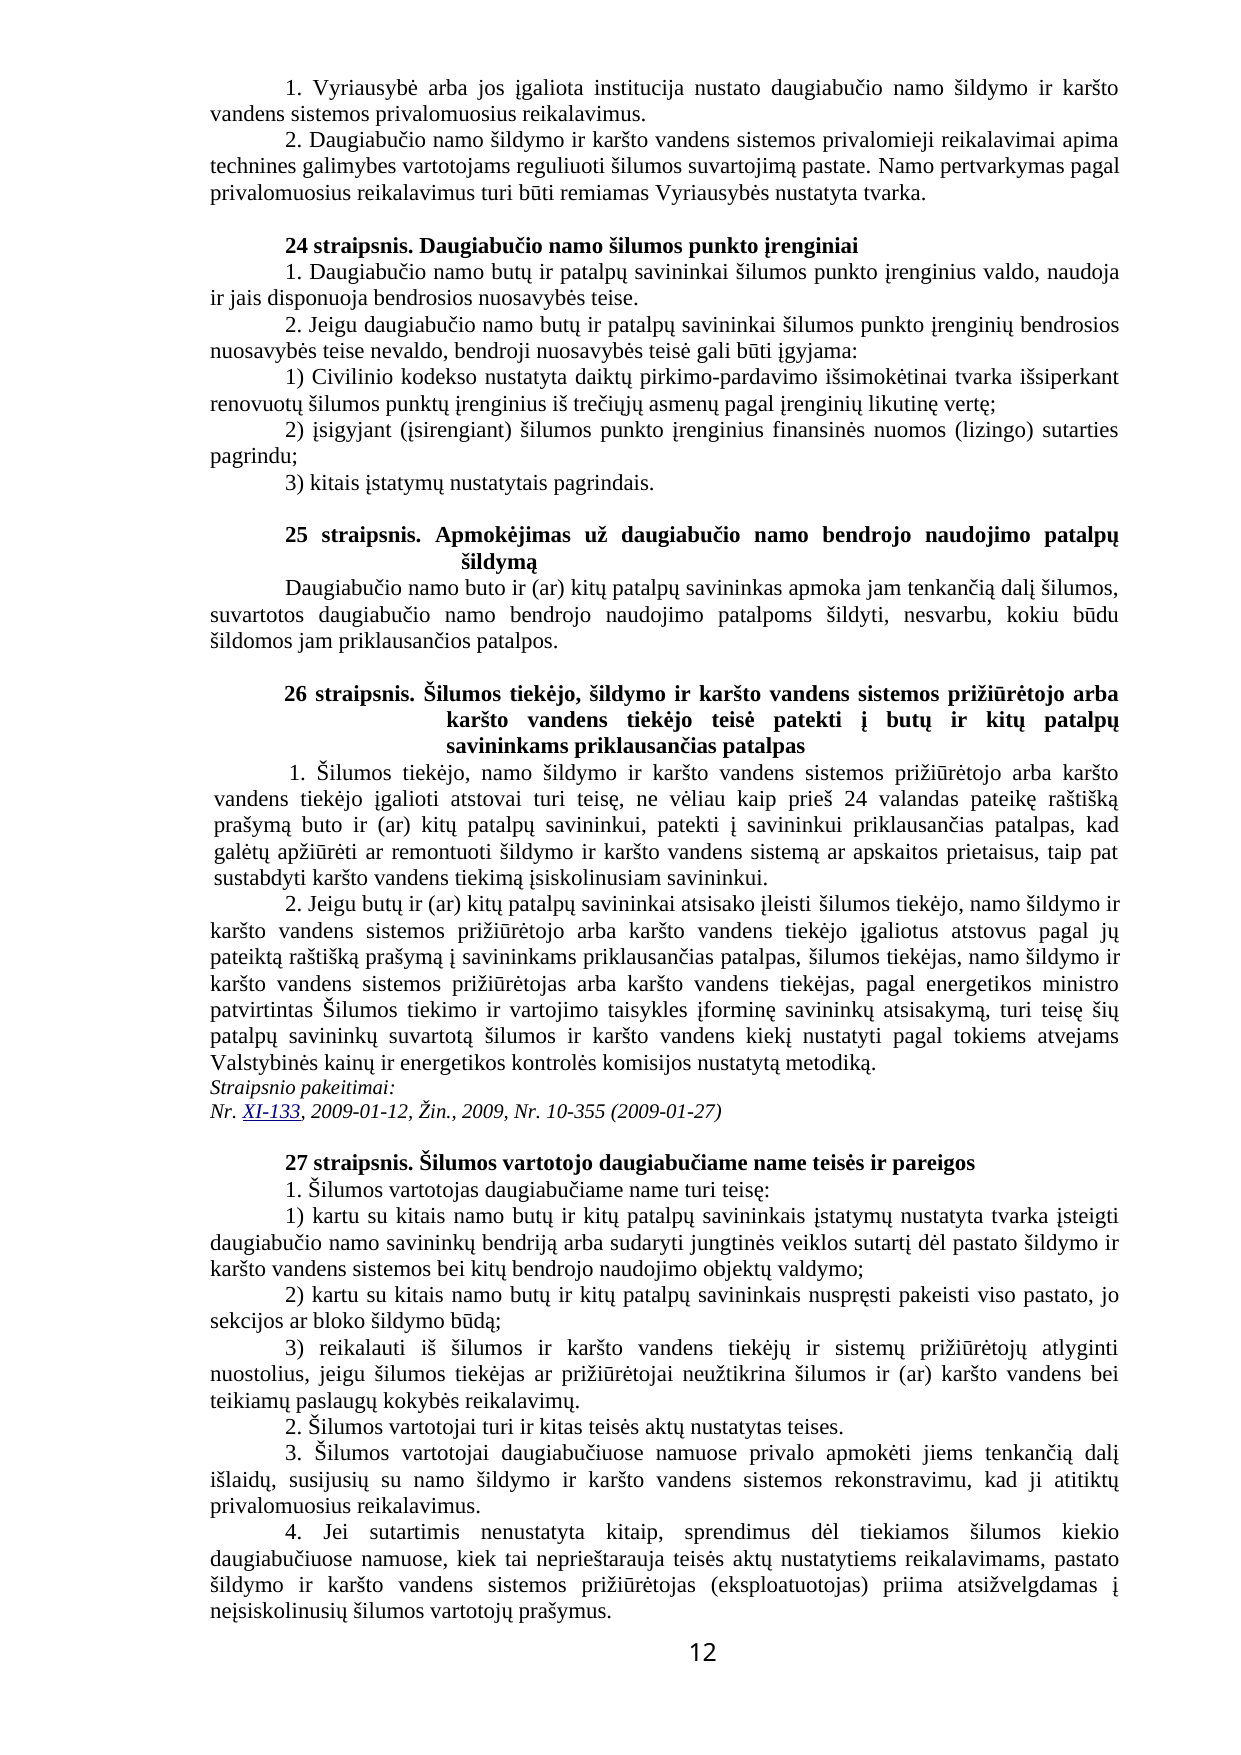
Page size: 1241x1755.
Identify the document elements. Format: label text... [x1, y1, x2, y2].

text 2. Jeigu daugiabučio namo butų ir patalpų savininkai šilumos punkto įrenginių bendrosios nuosavybės teise nevaldo, bendroji nuosavybės teisė gali būti įgyjama: [210, 311, 1120, 363]
text 1) Civilinio kodekso nustatyta daiktų pirkimo-pardavimo išsimokėtinai tvarka išsiperkant renovuotų šilumos punktų įrenginius iš trečiųjų asmenų pagal įrenginių likutinę vertę; [210, 363, 1120, 416]
text 3. Šilumos vartotojai daugiabučiuose namuose privalo apmokėti jiems tenkančią dalį išlaidų, susijusių su namo šildymo ir karšto vandens sistemos rekonstravimu, kad ji atitiktų privalomuosius reikalavimus. [210, 1439, 1120, 1518]
text 2) kartu su kitais namo butų ir kitų patalpų savininkais nuspręsti pakeisti viso pastato, jo sekcijos ar bloko šildymo būdą; [210, 1281, 1120, 1334]
text 3) reikalauti iš šilumos ir karšto vandens tiekėjų ir sistemų prižiūrėtojų atlyginti nuostolius, jeigu šilumos tiekėjas ar prižiūrėtojai neužtikrina šilumos ir (ar) karšto vandens bei teikiamų paslaugų kokybės reikalavimų. [210, 1334, 1120, 1413]
subtitle 26 straipsnis. Šilumos tiekėjo, šildymo ir karšto vandens sistemos prižiūrėtojo arba karšto vandens tiekėjo teisė patekti į butų ir kitų patalpų savininkams priklausančias patalpas [284, 680, 1120, 759]
text 24 straipsnis. Daugiabučio namo šilumos punkto įrenginiai [210, 232, 1120, 258]
text 4. Jei sutartimis nenustatyta kitaip, sprendimus dėl tiekiamos šilumos kiekio daugiabučiuose namuose, kiek tai neprieštarauja teisės aktų nustatytiems reikalavimams, pastato šildymo ir karšto vandens sistemos prižiūrėtojas (eksploatuotojas) priima atsižvelgdamas į neįsiskolinusių šilumos vartotojų prašymus. [210, 1518, 1120, 1624]
text 1. Vyriausybė arba jos įgaliota institucija nustato daugiabučio namo šildymo ir karšto vandens sistemos privalomuosius reikalavimus. [210, 73, 1120, 126]
text 27 straipsnis. Šilumos vartotojo daugiabučiame name teisės ir pareigos [210, 1149, 1120, 1176]
text Nr. XI-133, 2009-01-12, Žin., 2009, Nr. 10-355 (2009-01-27) [210, 1099, 1120, 1123]
text 2. Jeigu butų ir (ar) kitų patalpų savininkai atsisako įleisti šilumos tiekėjo, namo šildymo ir karšto vandens sistemos prižiūrėtojo arba karšto vandens tiekėjo įgaliotus atstovus pagal jų pateiktą raštišką prašymą į savininkams priklausančias patalpas, šilumos tiekėjas, namo šildymo ir karšto vandens sistemos prižiūrėtojas arba karšto vandens tiekėjas, pagal energetikos ministro patvirtintas Šilumos tiekimo ir vartojimo taisykles įforminę savininkų atsisakymą, turi teisę šių patalpų savininkų suvartotą šilumos ir karšto vandens kiekį nustatyti pagal tokiems atvejams Valstybinės kainų ir energetikos kontrolės komisijos nustatytą metodiką. [210, 891, 1120, 1075]
text 2. Šilumos vartotojai turi ir kitas teisės aktų nustatytas teises. [210, 1413, 1120, 1439]
text 1) kartu su kitais namo butų ir kitų patalpų savininkais įstatymų nustatyta tvarka įsteigti daugiabučio namo savininkų bendriją arba sudaryti jungtinės veiklos sutartį dėl pastato šildymo ir karšto vandens sistemos bei kitų bendrojo naudojimo objektų valdymo; [210, 1202, 1120, 1281]
text 3) kitais įstatymų nustatytais pagrindais. [210, 469, 1120, 495]
text 25 straipsnis. Apmokėjimas už daugiabučio namo bendrojo naudojimo patalpų šildymą [285, 522, 1120, 574]
text Daugiabučio namo buto ir (ar) kitų patalpų savininkas apmoka jam tenkančią dalį šilumos, suvartotos daugiabučio namo bendrojo naudojimo patalpoms šildyti, nesvarbu, kokiu būdu šildomos jam priklausančios patalpos. [210, 574, 1120, 653]
text Straipsnio pakeitimai: [210, 1075, 1120, 1099]
text 1. Daugiabučio namo butų ir patalpų savininkai šilumos punkto įrenginius valdo, naudoja ir jais disponuoja bendrosios nuosavybės teise. [210, 258, 1120, 311]
text 1. Šilumos tiekėjo, namo šildymo ir karšto vandens sistemos prižiūrėtojo arba karšto vandens tiekėjo įgalioti atstovai turi teisę, ne vėliau kaip prieš 24 valandas pateikę raštišką prašymą buto ir (ar) kitų patalpų savininkui, patekti į savininkui priklausančias patalpas, kad galėtų apžiūrėti ar remontuoti šildymo ir karšto vandens sistemą ar apskaitos prietaisus, taip pat sustabdyti karšto vandens tiekimą įsiskolinusiam savininkui. [213, 759, 1120, 891]
text 2. Daugiabučio namo šildymo ir karšto vandens sistemos privalomieji reikalavimai apima technines galimybes vartotojams reguliuoti šilumos suvartojimą pastate. Namo pertvarkymas pagal privalomuosius reikalavimus turi būti remiamas Vyriausybės nustatyta tvarka. [210, 126, 1120, 205]
text 1. Šilumos vartotojas daugiabučiame name turi teisę: [210, 1176, 1120, 1202]
text 2) įsigyjant (įsirengiant) šilumos punkto įrenginius finansinės nuomos (lizingo) sutarties pagrindu; [210, 416, 1120, 469]
